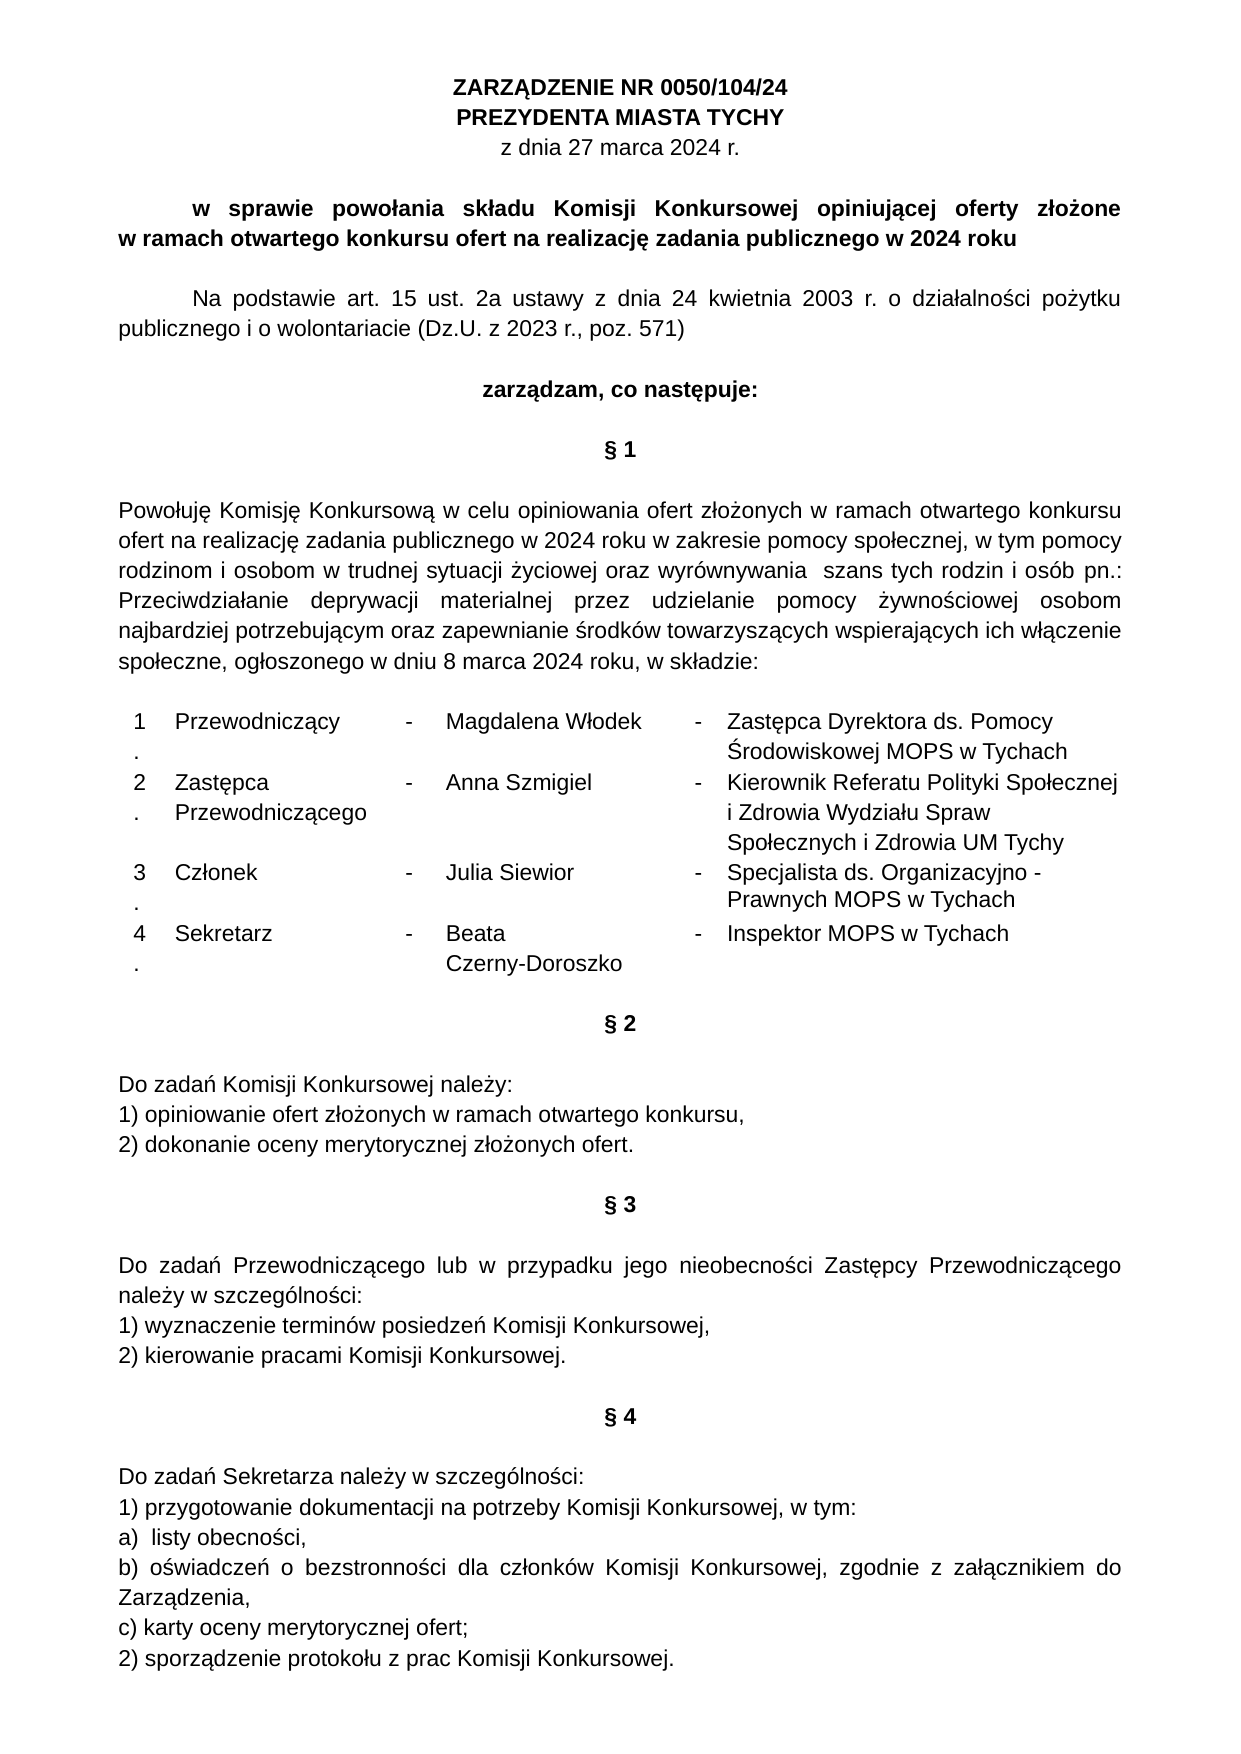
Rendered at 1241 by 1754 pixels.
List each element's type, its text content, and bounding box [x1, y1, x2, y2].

text Do zadań Przewodniczącego lub w przypadku jego nieobecności Zastępcy Przewodniczącego należy w szczególności: [83, 1252, 1122, 1308]
table_cell Julia Siewior [434, 859, 683, 919]
text 1) wyznaczenie terminów posiedzeń Komisji Konkursowej, [118, 1312, 1122, 1339]
table_header - [683, 708, 716, 768]
table_cell Sekretarz [163, 920, 394, 980]
table_header [122, 708, 163, 768]
table_cell Kierownik Referatu Polityki Społecznej i Zdrowia Wydziału Spraw Społecznych i Zdrowia UM Tychy [716, 769, 1133, 859]
table_cell - [394, 859, 434, 919]
text b) oświadczeń o bezstronności dla członków Komisji Konkursowej, zgodnie z załącznikiem do Zarządzenia, [118, 1554, 1122, 1611]
text Na podstawie art. 15 ust. 2a ustawy z dnia 24 kwietnia 2003 r. o działalności pożytku publicznego i o wolontariacie (Dz.U. z 2023 r., poz. 571) [118, 285, 1122, 342]
table_cell Członek [163, 859, 394, 919]
text PREZYDENTA MIASTA TYCHY [118, 104, 1122, 130]
table_cell - [683, 859, 716, 919]
text Powołuję Komisję Konkursową w celu opiniowania ofert złożonych w ramach otwartego konkursu ofert na realizację zadania publicznego w 2024 roku w zakresie pomocy społecznej, w tym pomocy rodzinom i osobom w trudnej sytuacji życiowej oraz wyrównywania szans tych rodzin i osób pn.: Przeciwdziałanie deprywacji materialnej przez udzielanie pomocy żywnościowej osobom najbardziej potrzebującym oraz zapewnianie środków towarzyszących wspierających ich włączenie społeczne, ogłoszonego w dniu 8 marca 2024 roku, w składzie: [118, 497, 1122, 674]
table_cell - [683, 769, 716, 859]
table_cell Anna Szmigiel [434, 769, 683, 859]
table_cell [122, 920, 163, 980]
text 2) sporządzenie protokołu z prac Komisji Konkursowej. [118, 1644, 1122, 1671]
text 1) przygotowanie dokumentacji na potrzeby Komisji Konkursowej, w tym: [118, 1493, 1122, 1520]
table_cell [122, 769, 163, 859]
table_header - [394, 708, 434, 768]
text Do zadań Komisji Konkursowej należy: [118, 1071, 1122, 1097]
text 2) dokonanie oceny merytorycznej złożonych ofert. [118, 1131, 1122, 1157]
table_cell - [683, 920, 716, 980]
text Do zadań Sekretarza należy w szczególności: [118, 1463, 1122, 1490]
table_cell - [394, 769, 434, 859]
table_header Magdalena Włodek [434, 708, 683, 768]
table_header Zastępca Dyrektora ds. Pomocy Środowiskowej MOPS w Tychach [716, 708, 1133, 768]
table_cell Beata Czerny-Doroszko [434, 920, 683, 980]
table_cell Specjalista ds. Organizacyjno - Prawnych MOPS w Tychach [716, 859, 1133, 919]
text w sprawie powołania składu Komisji Konkursowej opiniującej oferty złożone w ramach otwartego konkursu ofert na realizację zadania publicznego w 2024 roku [118, 194, 1122, 251]
text z dnia 27 marca 2024 r. [118, 134, 1122, 161]
text c) karty oceny merytorycznej ofert; [118, 1614, 1122, 1641]
table_cell Zastępca Przewodniczącego [163, 769, 394, 859]
text zarządzam, co następuje: [118, 376, 1122, 402]
text § 1 [118, 436, 1122, 463]
text a) listy obecności, [118, 1524, 1122, 1550]
table_cell [122, 859, 163, 919]
table_cell Inspektor MOPS w Tychach [716, 920, 1133, 980]
text ZARZĄDZENIE NR 0050/104/24 [118, 74, 1122, 100]
table_header Przewodniczący [163, 708, 394, 768]
text § 4 [118, 1403, 1122, 1429]
text 2) kierowanie pracami Komisji Konkursowej. [118, 1342, 1122, 1369]
table_cell - [394, 920, 434, 980]
text 1) opiniowanie ofert złożonych w ramach otwartego konkursu, [118, 1101, 1122, 1127]
text § 2 [118, 1010, 1122, 1037]
text § 3 [118, 1191, 1122, 1218]
